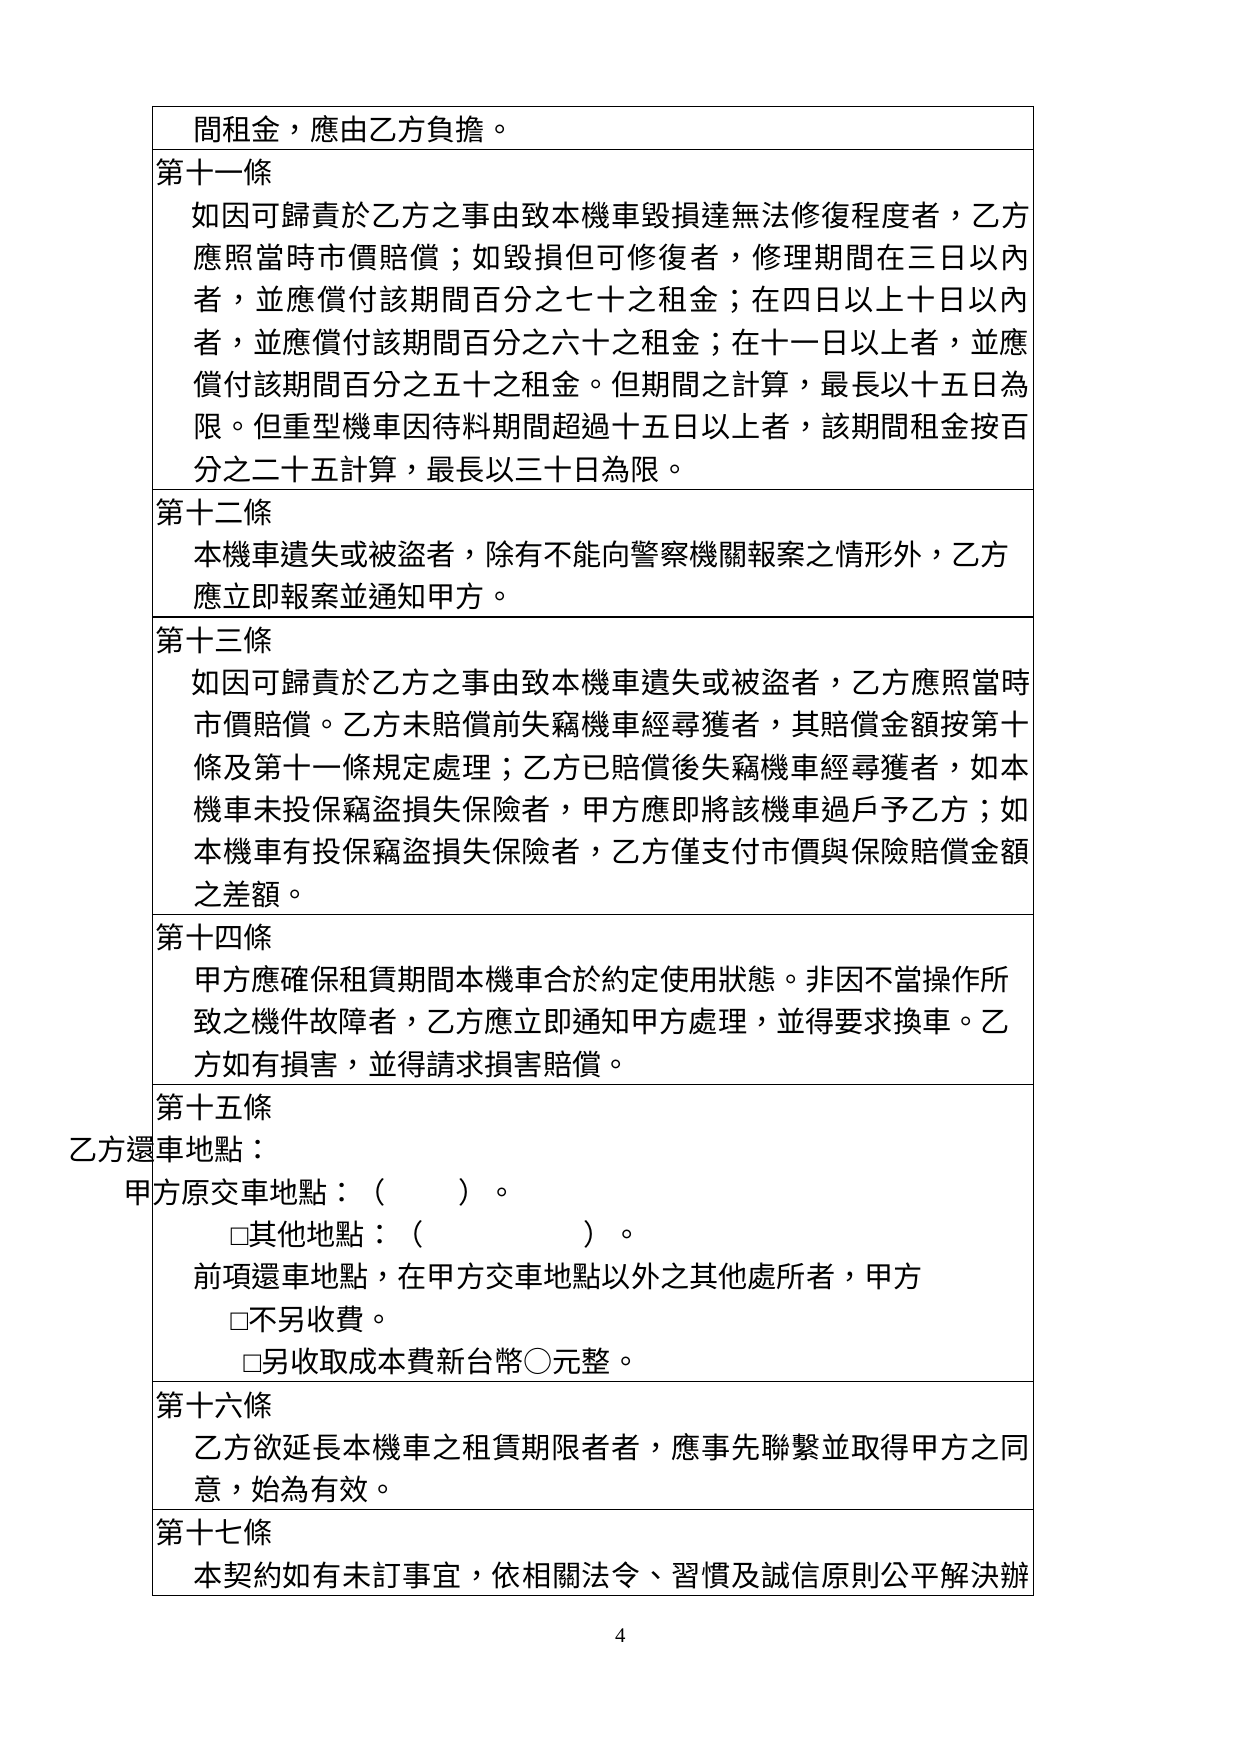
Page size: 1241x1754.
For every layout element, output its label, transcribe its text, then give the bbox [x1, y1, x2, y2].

table_cell 間租金，應由乙方負擔。 [153, 107, 1033, 149]
table_cell 第十一條 如因可歸責於乙方之事由致本機車毀損達無法修復程度者，乙方應照當時市價賠償；如毀損但可修復者，修理期間在三日以內者，並應償付該期間百分之七十之租金；在四日以上十日以內者，並應償付該期間百分之六十之租金；在十一日以上者，並應償付該期間百分之五十之租金。但期間之計算，最長以十五日為限。但重型機車因待料期間超過十五日以上者，該期間租金按百分之二十五計算，最長以三十日為限。 [153, 150, 1033, 488]
table_cell 第十三條 如因可歸責於乙方之事由致本機車遺失或被盜者，乙方應照當時市價賠償。乙方未賠償前失竊機車經尋獲者，其賠償金額按第十條及第十一條規定處理；乙方已賠償後失竊機車經尋獲者，如本機車未投保竊盜損失保險者，甲方應即將該機車過戶予乙方；如本機車有投保竊盜損失保險者，乙方僅支付市價與保險賠償金額之差額。 [153, 618, 1033, 913]
table_cell 第十七條 本契約如有未訂事宜，依相關法令、習慣及誠信原則公平解決辦 [153, 1510, 1033, 1595]
table_cell 第十五條 乙方還車地點： □甲方原交車地點：（ ）。 □其他地點：（ ）。 前項還車地點，在甲方交車地點以外之其他處所者，甲方 □不另收費。 □另收取成本費新台幣○元整。 [153, 1085, 1033, 1381]
table_cell 第十六條 乙方欲延長本機車之租賃期限者者，應事先聯繫並取得甲方之同意，始為有效。 [153, 1382, 1033, 1509]
table_cell 第十四條 甲方應確保租賃期間本機車合於約定使用狀態。非因不當操作所致之機件故障者，乙方應立即通知甲方處理，並得要求換車。乙方如有損害，並得請求損害賠償。 [153, 915, 1033, 1084]
table_cell 第十二條 本機車遺失或被盜者，除有不能向警察機關報案之情形外，乙方應立即報案並通知甲方。 [153, 490, 1033, 616]
